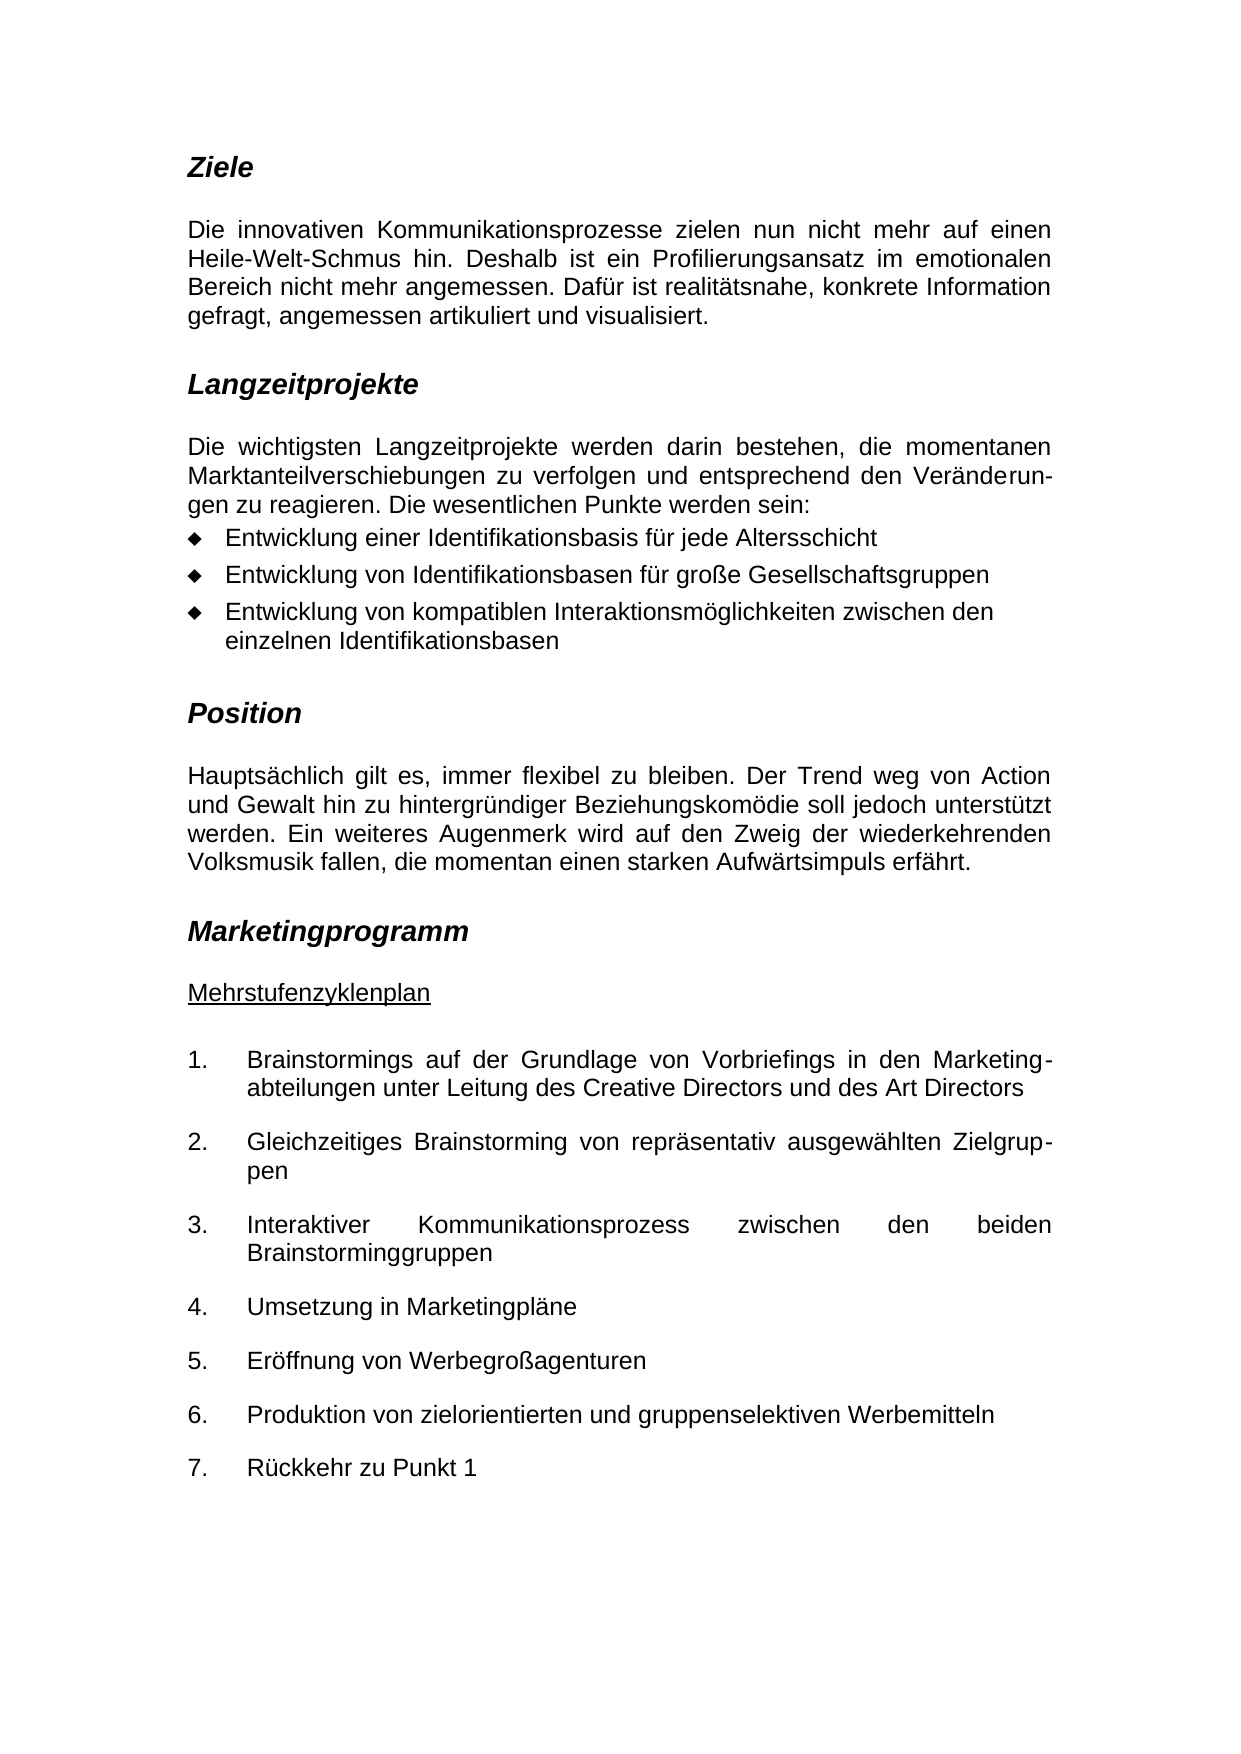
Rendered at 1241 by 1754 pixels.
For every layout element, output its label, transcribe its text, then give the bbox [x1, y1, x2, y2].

list Produktion von zielorientierten und gruppenselektiven Werbemitteln [187, 1399, 1053, 1428]
text Die innovativen Kommunikationsprozesse zielen nun nicht mehr auf einen Heile-Welt-Schmus hin. Deshalb ist ein Profilierungsansatz im emotionalen Bereich nicht mehr angemessen. Dafür ist realitätsnahe, konkrete Information gefragt, angemessen artikuliert und visualisiert. [187, 215, 1053, 330]
subtitle Ziele [187, 150, 1053, 184]
subtitle Position [187, 696, 1053, 730]
text Hauptsächlich gilt es, immer flexibel zu bleiben. Der Trend weg von Action und Gewalt hin zu hintergründiger Beziehungskomödie soll jedoch unterstützt werden. Ein weiteres Augenmerk wird auf den Zweig der wiederkehrenden Volksmusik fallen, die momentan einen starken Aufwärtsimpuls erfährt. [187, 761, 1053, 876]
list Entwicklung von Identifikationsbasen für große Gesellschaftsgruppen [187, 560, 1053, 589]
list Brainstormings auf der Grundlage von Vorbriefings in den Marketing­abteilungen unter Leitung des Creative Directors und des Art Directors [187, 1044, 1053, 1102]
text Mehrstufenzyklenplan [187, 978, 1053, 1007]
subtitle Langzeitprojekte [187, 367, 1053, 401]
list Gleichzeitiges Brainstorming von repräsentativ ausgewählten Zielgrup­pen [187, 1127, 1053, 1184]
list Entwicklung einer Identifikationsbasis für jede Altersschicht [187, 523, 1053, 551]
list Rückkehr zu Punkt 1 [187, 1453, 1053, 1482]
list Interaktiver Kommunikationsprozess zwischen den beiden Brainstorming­gruppen [187, 1209, 1053, 1267]
text Die wichtigsten Langzeitprojekte werden darin bestehen, die momentanen Marktanteilverschiebungen zu verfolgen und entsprechend den Verände­run­gen zu reagieren. Die wesentlichen Punkte werden sein: [187, 432, 1053, 518]
subtitle Marketingprogramm [187, 913, 1053, 947]
list Eröffnung von Werbegroßagenturen [187, 1346, 1053, 1374]
list Entwicklung von kompatiblen Interaktionsmöglichkeiten zwischen den einzelnen Identifikationsbasen [187, 597, 1053, 654]
list Umsetzung in Marketingpläne [187, 1292, 1053, 1321]
